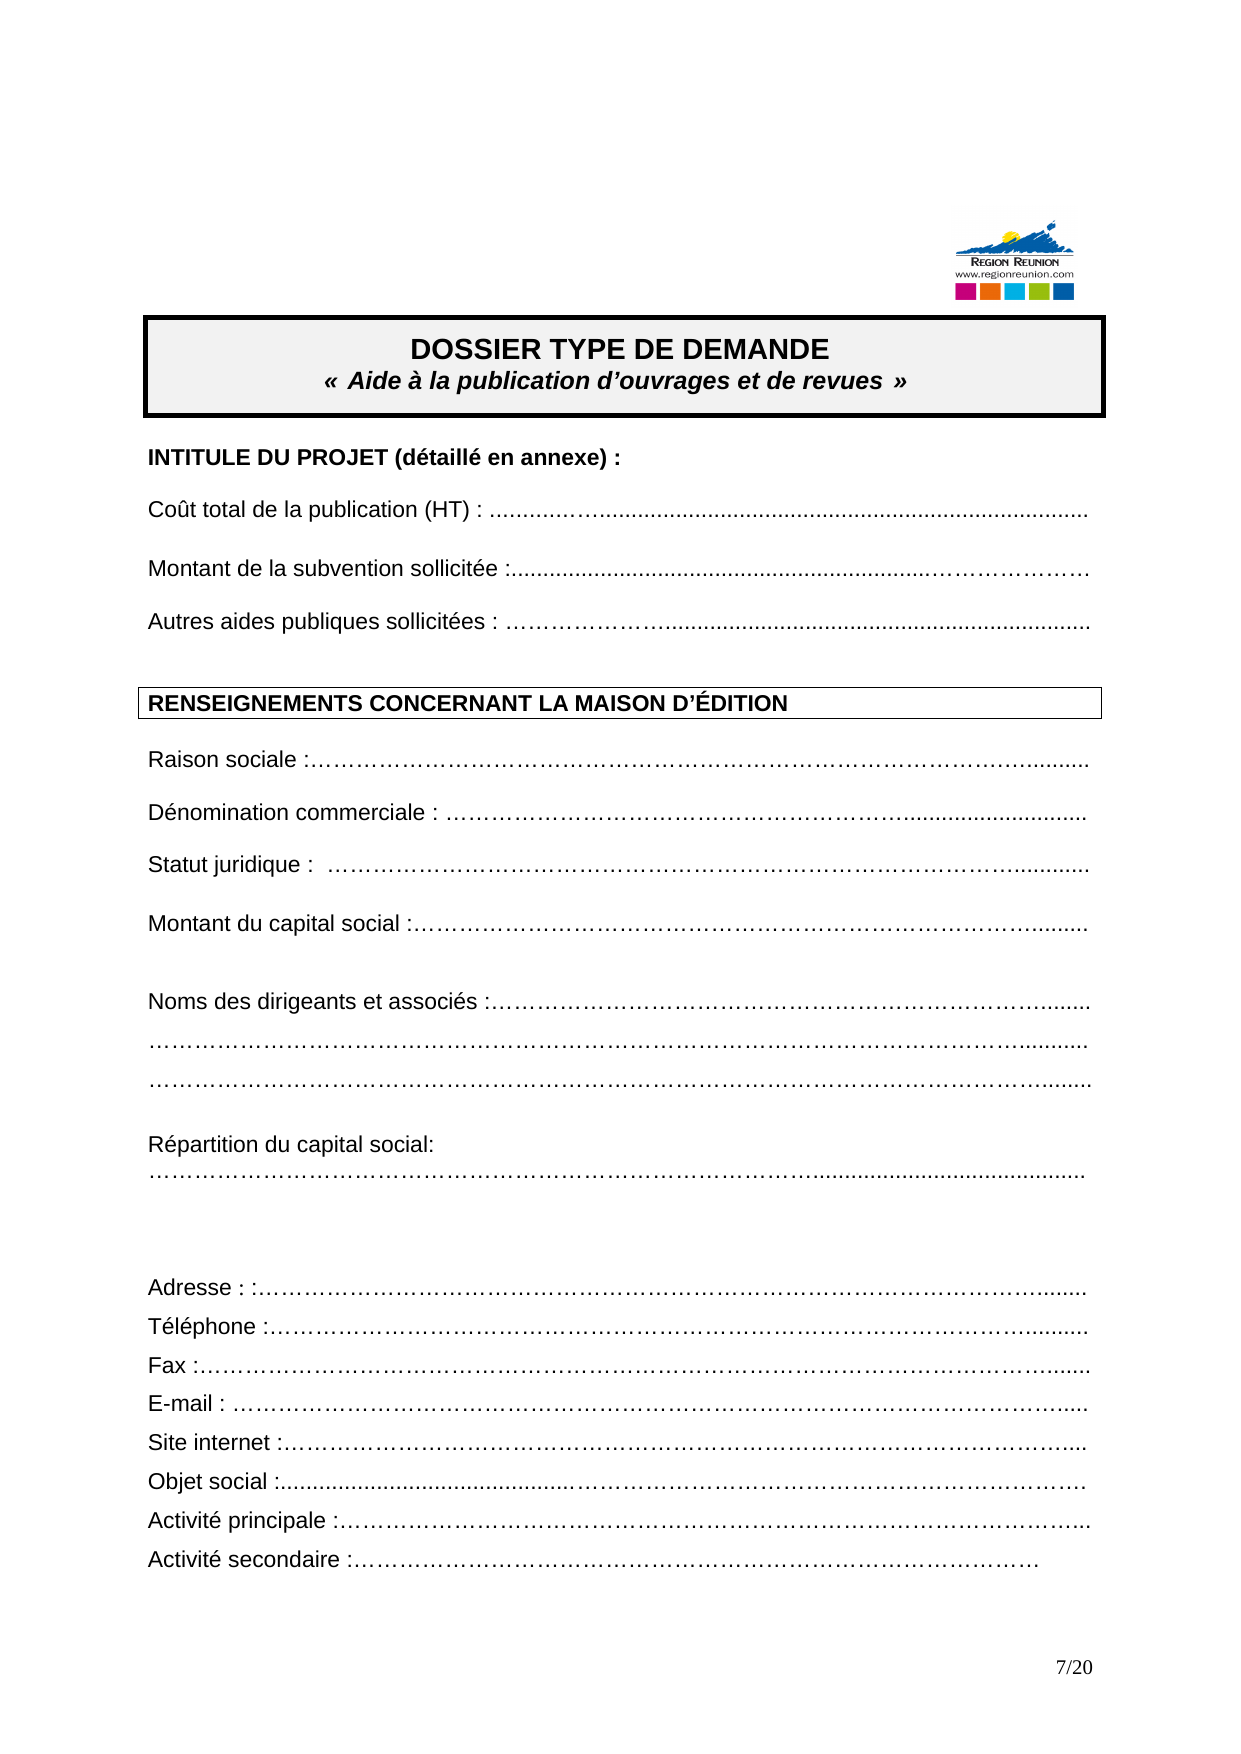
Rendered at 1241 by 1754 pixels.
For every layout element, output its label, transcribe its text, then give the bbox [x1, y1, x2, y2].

subtitle DOSSIER TYPE DE DEMANDE [148, 320, 1101, 349]
picture [951, 205, 1078, 308]
text Téléphone :……………………………………………………………………………………….......... [148, 1313, 1092, 1339]
text Site internet :………………………………………………………………………………………….... [148, 1429, 1092, 1456]
text Dénomination commerciale : ……………………………………………………............................. [148, 798, 1092, 825]
text INTITULE DU PROJET (détaillé en annexe) : [148, 444, 1092, 471]
text Statut juridique : ………………………………………………………………………………............ [148, 851, 1092, 878]
text Objet social : …………………………………………………………. [148, 1468, 1092, 1494]
text ………………………………………………………………………………………………………........ [148, 1066, 1092, 1092]
text Autres aides publiques sollicitées : …………………................................................................... [148, 608, 1092, 634]
text E-mail : ………………………………………………………………………………………………..... [148, 1390, 1092, 1417]
text Répartition du capital social:……………………………………………………………………………........................................... [148, 1131, 1092, 1183]
text Coût total de la publication (HT) : …............................................................................. [148, 496, 1092, 522]
text Fax :…………………………………………………………………………………………………....... [148, 1352, 1092, 1378]
text Raison sociale :……………………………………………………………………………….….......... [148, 746, 1092, 772]
text ……………………………………………………………………………………………………........... [148, 1027, 1092, 1053]
text Adresse : :…………………………………………………………………………………………........ [148, 1274, 1092, 1300]
text Activité principale :……………………………………………………………………………………... [148, 1507, 1092, 1533]
subtitle « Aide à la publication d’ouvrages et de revues » [148, 349, 1101, 413]
text Montant de la subvention sollicitée :..................................................................………………… [148, 555, 1092, 581]
text Activité secondaire :……………………………………………………………………………… [148, 1546, 1092, 1572]
text Noms des dirigeants et associés :………………………………………………………………........ [148, 988, 1092, 1014]
text RENSEIGNEMENTS CONCERNANT LA MAISON D’ÉDITION [139, 688, 1101, 718]
text Montant du capital social :………………………………………………………………………......... [148, 910, 1092, 937]
